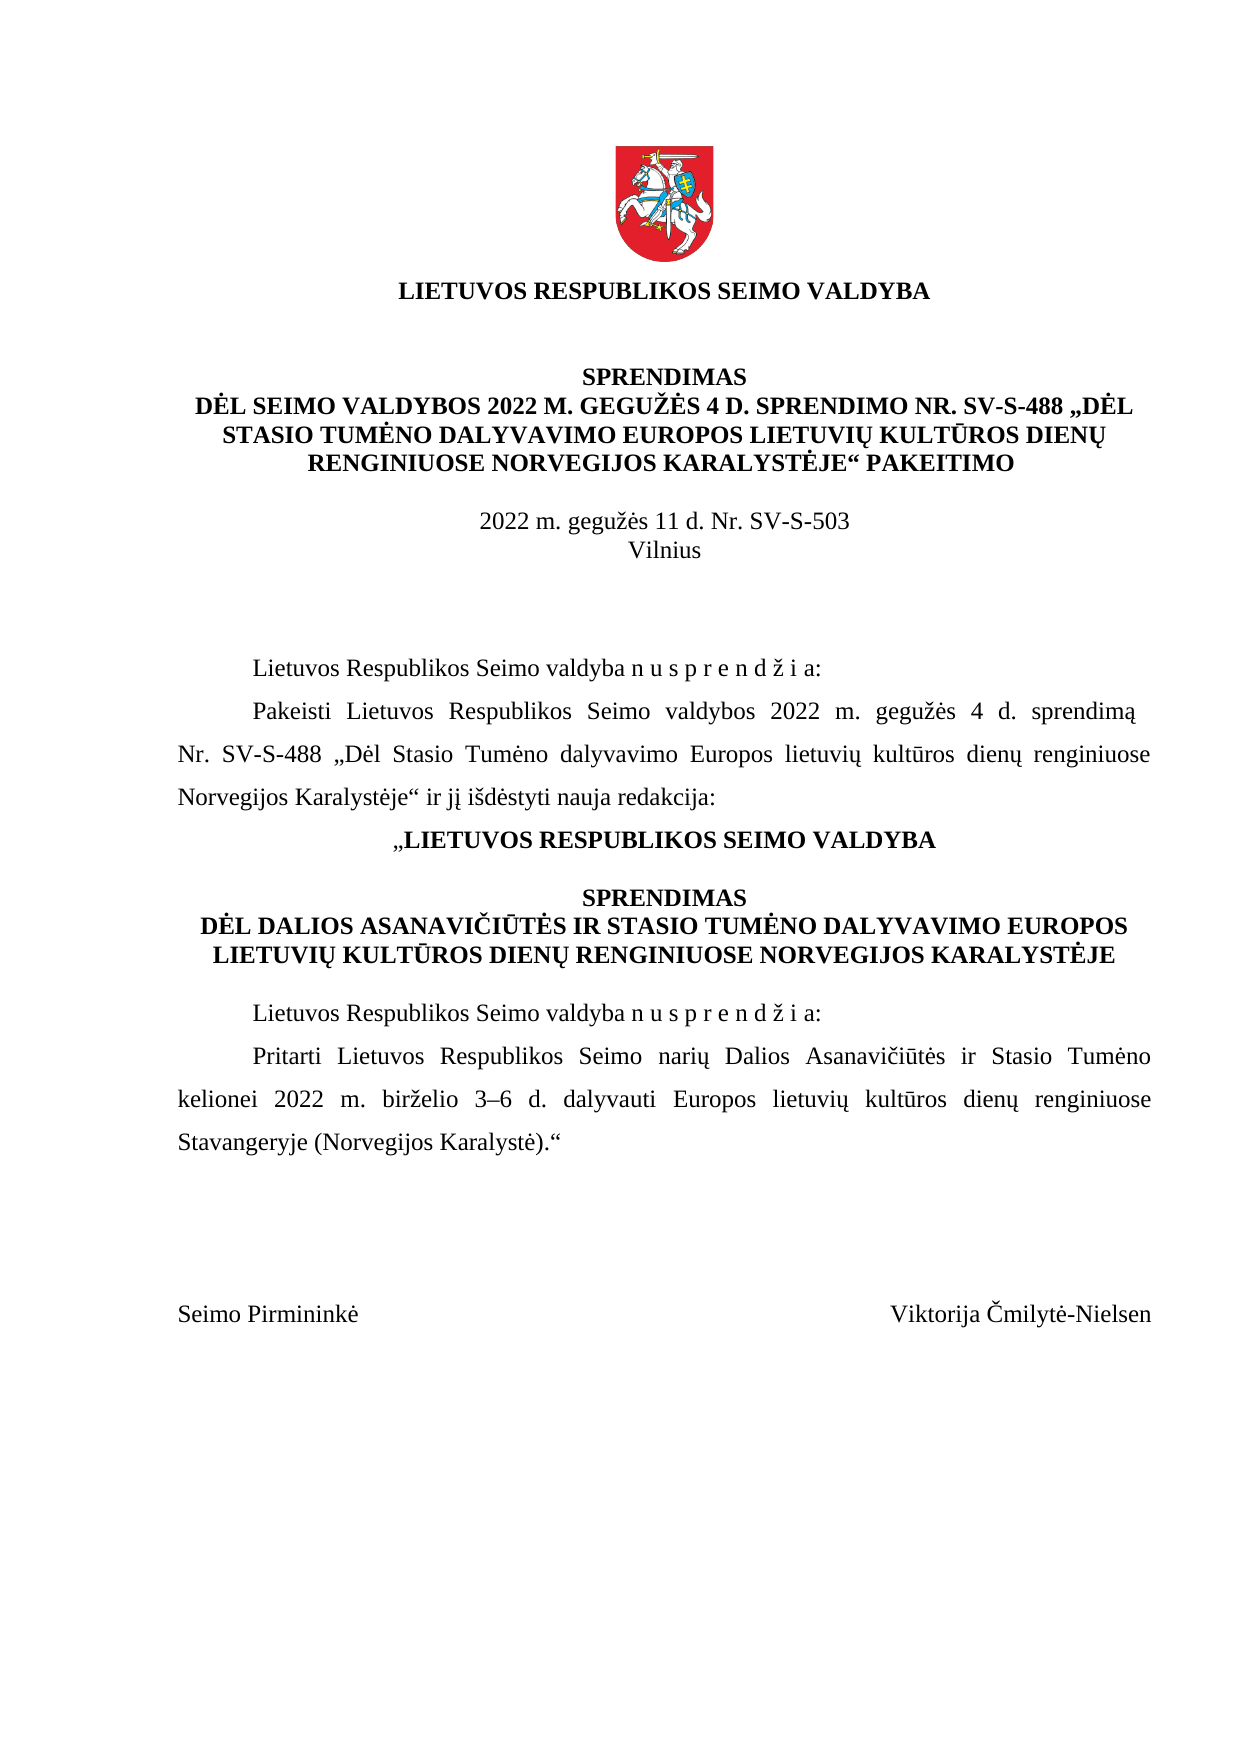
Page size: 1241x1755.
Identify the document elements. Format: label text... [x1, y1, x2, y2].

text 2022 m. gegužės 11 d. Nr. SV-S-503 [177, 506, 1152, 535]
text Pritarti Lietuvos Respublikos Seimo narių Dalios Asanavičiūtės ir Stasio Tumėno kelionei 2022 m. birželio 3–6 d. dalyvauti Europos lietuvių kultūros dienų renginiuose Stavangeryje (Norvegijos Karalystė).“ [177, 1041, 1152, 1156]
text Lietuvos Respublikos Seimo valdyba nusprendžia: [177, 653, 1152, 681]
text Vilnius [177, 535, 1152, 563]
text DĖL DALIOS ASANAVIČIŪTĖS IR STASIO TUMĖNO DALYVAVIMO EUROPOS LIETUVIŲ KULTŪROS DIENŲ RENGINIUOSE NORVEGIJOS KARALYSTĖJE [177, 911, 1152, 969]
text SPRENDIMAS [177, 362, 1152, 391]
text Pakeisti Lietuvos Respublikos Seimo valdybos 2022 m. gegužės 4 d. sprendimą Nr. SV-S-488 „Dėl Stasio Tumėno dalyvavimo Europos lietuvių kultūros dienų renginiuose Norvegijos Karalystėje“ ir jį išdėstyti nauja redakcija: [177, 696, 1152, 811]
text SPRENDIMAS [177, 883, 1152, 911]
text LIETUVOS RESPUBLIKOS SEIMO VALDYBA [177, 276, 1152, 305]
text DĖL SEIMO VALDYBOS 2022 M. GEGUŽĖS 4 D. SPRENDIMO NR. SV-S-488 „DĖL STASIO TUMĖNO DALYVAVIMO EUROPOS LIETUVIŲ KULTŪROS DIENŲ RENGINIUOSE NORVEGIJOS KARALYSTĖJE“ PAKEITIMO [177, 391, 1152, 477]
text Lietuvos Respublikos Seimo valdyba nusprendžia: [177, 998, 1152, 1026]
text „LIETUVOS RESPUBLIKOS SEIMO VALDYBA [177, 825, 1152, 854]
text Seimo Pirmininkė Viktorija Čmilytė-Nielsen [177, 1299, 1152, 1328]
